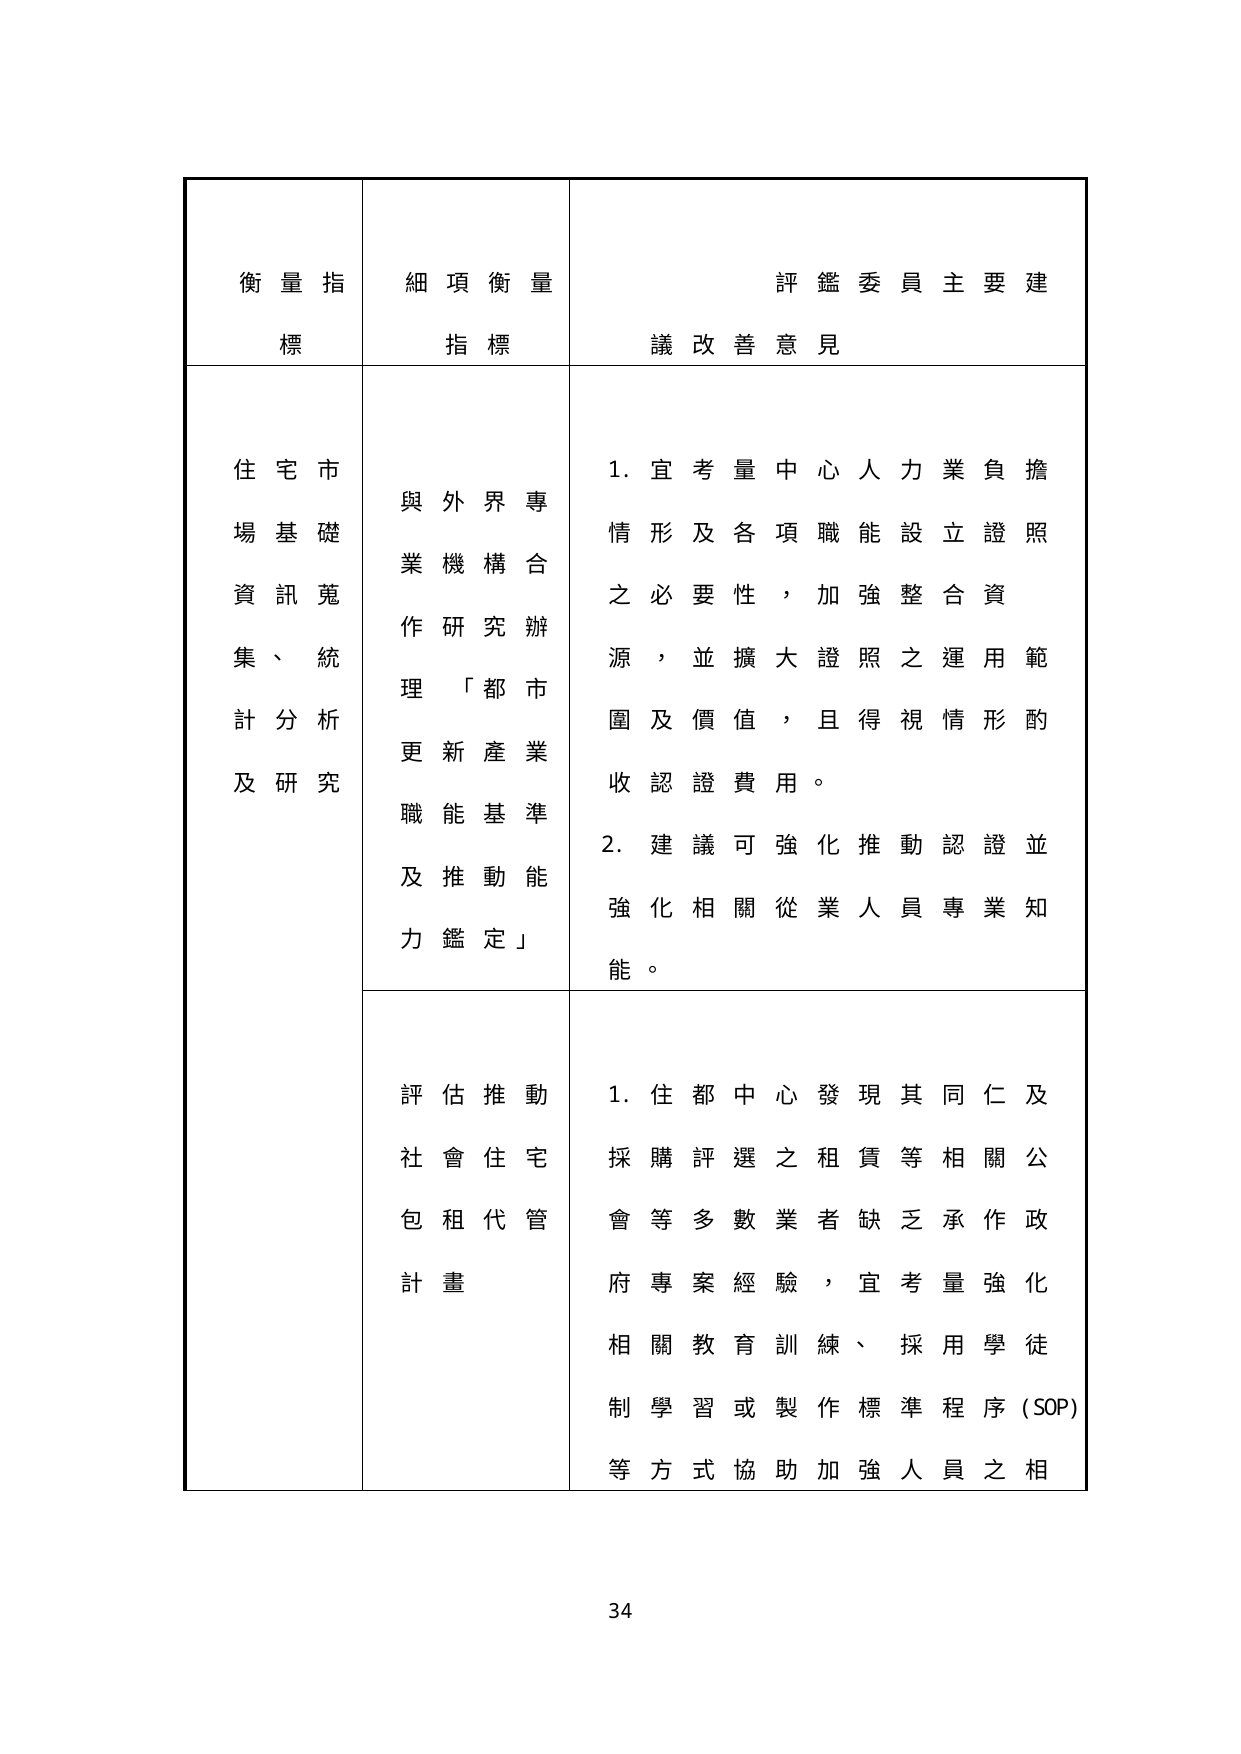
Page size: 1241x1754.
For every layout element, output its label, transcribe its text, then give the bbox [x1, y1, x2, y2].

table_cell 1.住都中心發現其同仁及採購評選之租賃等相關公會等多數業者缺乏承作政府專案經驗，宜考量強化相關教育訓練、採用學徒制學習或製作標準程序(SOP)等方式協助加強人員之相 [570, 991, 1085, 1490]
table_cell 住宅市場基礎資訊蒐集、統計分析及研究 [187, 366, 362, 1490]
table_cell 評估推動社會住宅包租代管計畫 [363, 991, 569, 1490]
table_header 細項衡量指標 [363, 180, 569, 365]
table_header 評鑑委員主要建議改善意見 [570, 180, 1085, 365]
table_cell 1.宜考量中心人力業負擔情形及各項職能設立證照之必要性，加強整合資源，並擴大證照之運用範圍及價值，且得視情形酌收認證費用。 2. 建議可強化推動認證並強化相關從業人員專業知能。 [570, 366, 1085, 990]
table_cell 與外界專業機構合作研究辦理「都市更新產業職能基準及推動能力鑑定」 [363, 366, 569, 990]
table_header 衡量指標 [187, 180, 362, 365]
